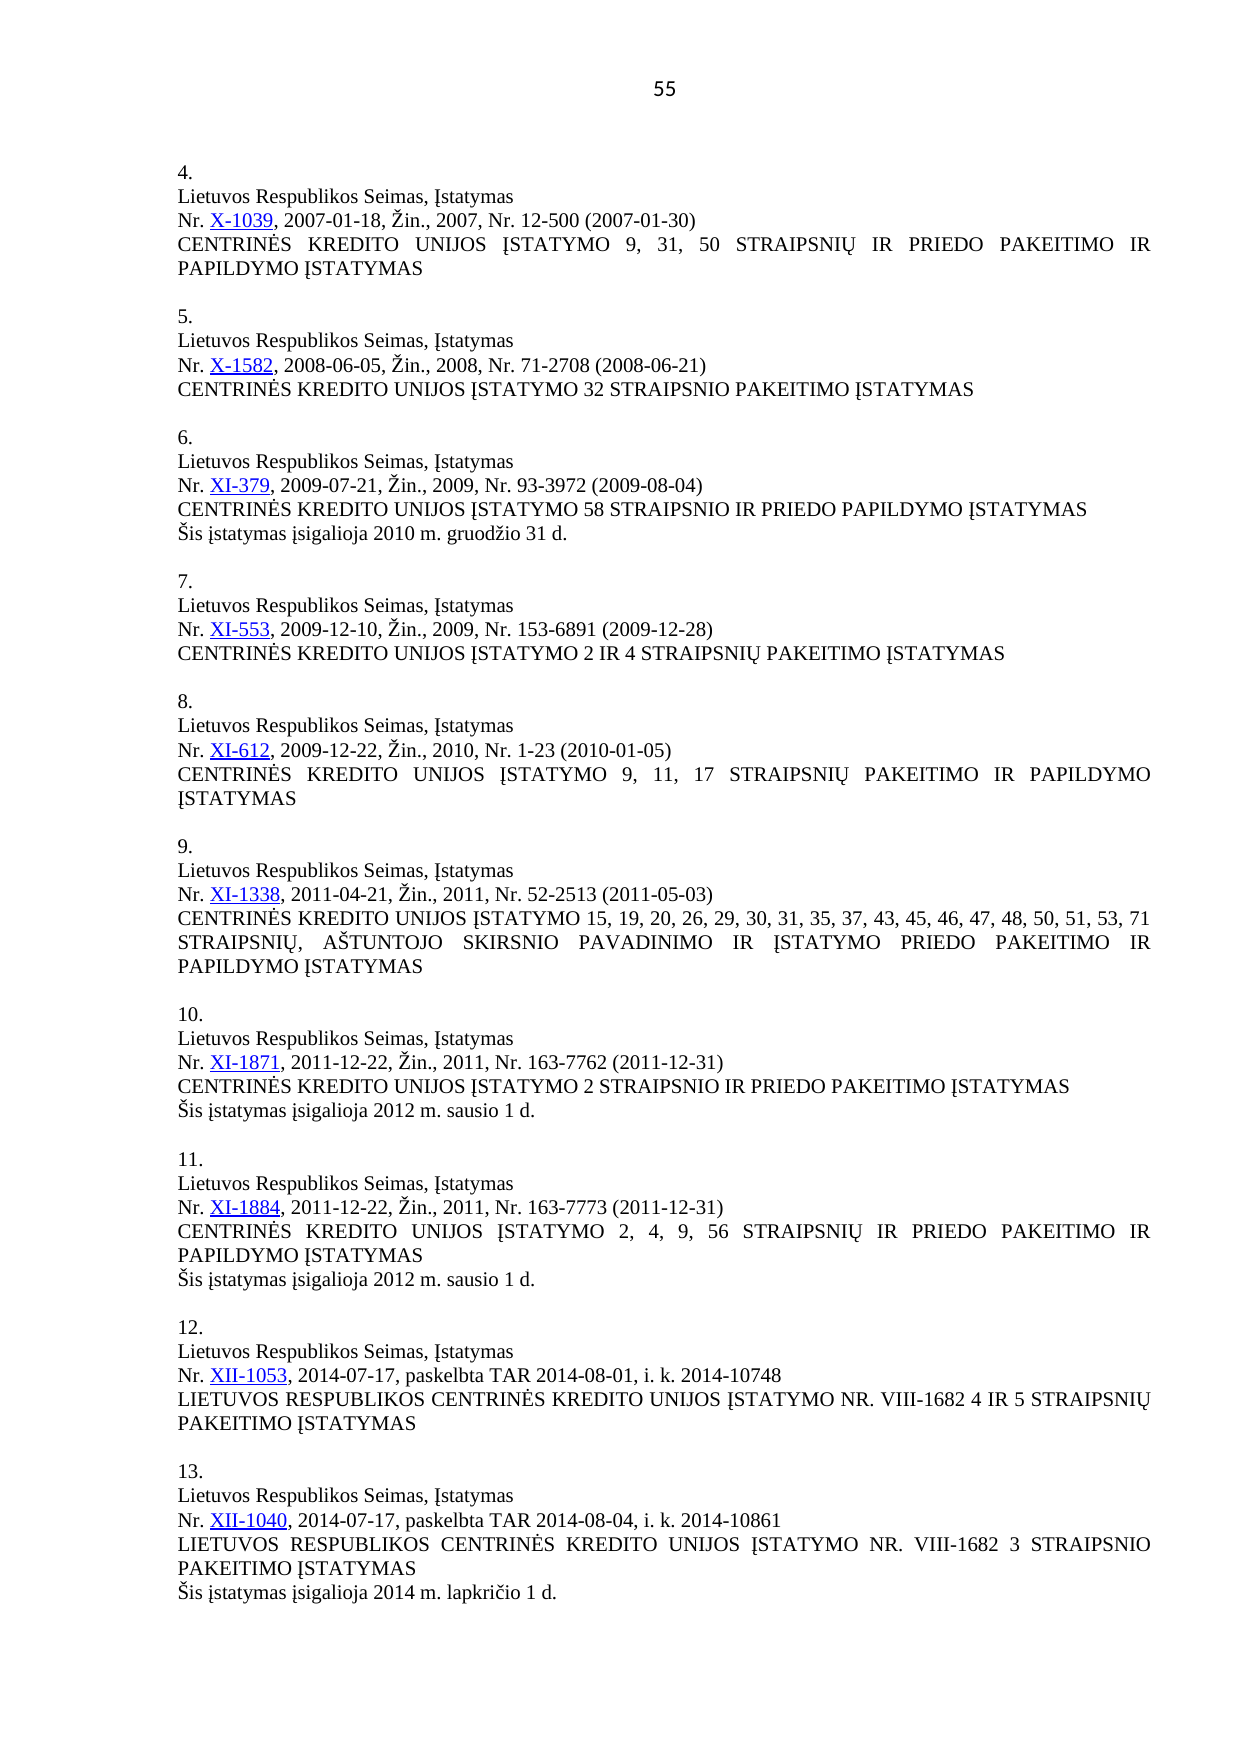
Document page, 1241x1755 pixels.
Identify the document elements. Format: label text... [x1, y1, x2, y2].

text Lietuvos Respublikos Seimas, Įstatymas [177, 449, 1152, 473]
text Lietuvos Respublikos Seimas, Įstatymas [177, 593, 1152, 617]
text Lietuvos Respublikos Seimas, Įstatymas [177, 184, 1152, 208]
text Lietuvos Respublikos Seimas, Įstatymas [177, 1026, 1152, 1050]
text Nr. XI-1871, 2011-12-22, Žin., 2011, Nr. 163-7762 (2011-12-31) [177, 1050, 1152, 1074]
text Nr. XI-1884, 2011-12-22, Žin., 2011, Nr. 163-7773 (2011-12-31) [177, 1195, 1152, 1219]
text Nr. XI-612, 2009-12-22, Žin., 2010, Nr. 1-23 (2010-01-05) [177, 737, 1152, 762]
text Lietuvos Respublikos Seimas, Įstatymas [177, 1483, 1152, 1507]
text 7. [177, 569, 1152, 593]
text LIETUVOS RESPUBLIKOS CENTRINĖS KREDITO UNIJOS ĮSTATYMO NR. VIII-1682 4 IR 5 STRAIPSNIŲ PAKEITIMO ĮSTATYMAS [177, 1387, 1152, 1435]
text Šis įstatymas įsigalioja 2012 m. sausio 1 d. [177, 1098, 1152, 1122]
text Lietuvos Respublikos Seimas, Įstatymas [177, 858, 1152, 882]
text Nr. X-1582, 2008-06-05, Žin., 2008, Nr. 71-2708 (2008-06-21) [177, 352, 1152, 377]
text 9. [177, 834, 1152, 858]
text 6. [177, 425, 1152, 449]
text 5. [177, 304, 1152, 328]
text 10. [177, 1002, 1152, 1026]
text CENTRINĖS KREDITO UNIJOS ĮSTATYMO 58 STRAIPSNIO IR PRIEDO PAPILDYMO ĮSTATYMAS [177, 497, 1152, 521]
text Nr. XII-1040, 2014-07-17, paskelbta TAR 2014-08-04, i. k. 2014-10861 [177, 1507, 1152, 1532]
text Šis įstatymas įsigalioja 2014 m. lapkričio 1 d. [177, 1580, 1152, 1604]
text CENTRINĖS KREDITO UNIJOS ĮSTATYMO 2 IR 4 STRAIPSNIŲ PAKEITIMO ĮSTATYMAS [177, 641, 1152, 665]
text CENTRINĖS KREDITO UNIJOS ĮSTATYMO 2, 4, 9, 56 STRAIPSNIŲ IR PRIEDO PAKEITIMO IR PAPILDYMO ĮSTATYMAS [177, 1219, 1152, 1267]
text Šis įstatymas įsigalioja 2012 m. sausio 1 d. [177, 1267, 1152, 1291]
text CENTRINĖS KREDITO UNIJOS ĮSTATYMO 32 STRAIPSNIO PAKEITIMO ĮSTATYMAS [177, 377, 1152, 401]
text CENTRINĖS KREDITO UNIJOS ĮSTATYMO 2 STRAIPSNIO IR PRIEDO PAKEITIMO ĮSTATYMAS [177, 1074, 1152, 1098]
text LIETUVOS RESPUBLIKOS CENTRINĖS KREDITO UNIJOS ĮSTATYMO NR. VIII-1682 3 STRAIPSNIO PAKEITIMO ĮSTATYMAS [177, 1532, 1152, 1580]
text Šis įstatymas įsigalioja 2010 m. gruodžio 31 d. [177, 521, 1152, 545]
text CENTRINĖS KREDITO UNIJOS ĮSTATYMO 15, 19, 20, 26, 29, 30, 31, 35, 37, 43, 45, 46, 47, 48, 50, 51, 53, 71 STRAIPSNIŲ, AŠTUNTOJO SKIRSNIO PAVADINIMO IR ĮSTATYMO PRIEDO PAKEITIMO IR PAPILDYMO ĮSTATYMAS [177, 906, 1152, 978]
text Nr. XII-1053, 2014-07-17, paskelbta TAR 2014-08-01, i. k. 2014-10748 [177, 1363, 1152, 1387]
text Nr. XI-1338, 2011-04-21, Žin., 2011, Nr. 52-2513 (2011-05-03) [177, 882, 1152, 906]
text Nr. XI-379, 2009-07-21, Žin., 2009, Nr. 93-3972 (2009-08-04) [177, 473, 1152, 497]
text Lietuvos Respublikos Seimas, Įstatymas [177, 1339, 1152, 1363]
text Lietuvos Respublikos Seimas, Įstatymas [177, 713, 1152, 737]
text 13. [177, 1459, 1152, 1483]
text 11. [177, 1147, 1152, 1171]
text CENTRINĖS KREDITO UNIJOS ĮSTATYMO 9, 31, 50 STRAIPSNIŲ IR PRIEDO PAKEITIMO IR PAPILDYMO ĮSTATYMAS [177, 232, 1152, 280]
text Nr. X-1039, 2007-01-18, Žin., 2007, Nr. 12-500 (2007-01-30) [177, 208, 1152, 232]
text CENTRINĖS KREDITO UNIJOS ĮSTATYMO 9, 11, 17 STRAIPSNIŲ PAKEITIMO IR PAPILDYMO ĮSTATYMAS [177, 762, 1152, 810]
text 8. [177, 689, 1152, 713]
text Lietuvos Respublikos Seimas, Įstatymas [177, 1171, 1152, 1195]
text 12. [177, 1315, 1152, 1339]
text Lietuvos Respublikos Seimas, Įstatymas [177, 328, 1152, 352]
text Nr. XI-553, 2009-12-10, Žin., 2009, Nr. 153-6891 (2009-12-28) [177, 617, 1152, 641]
text 4. [177, 160, 1152, 184]
